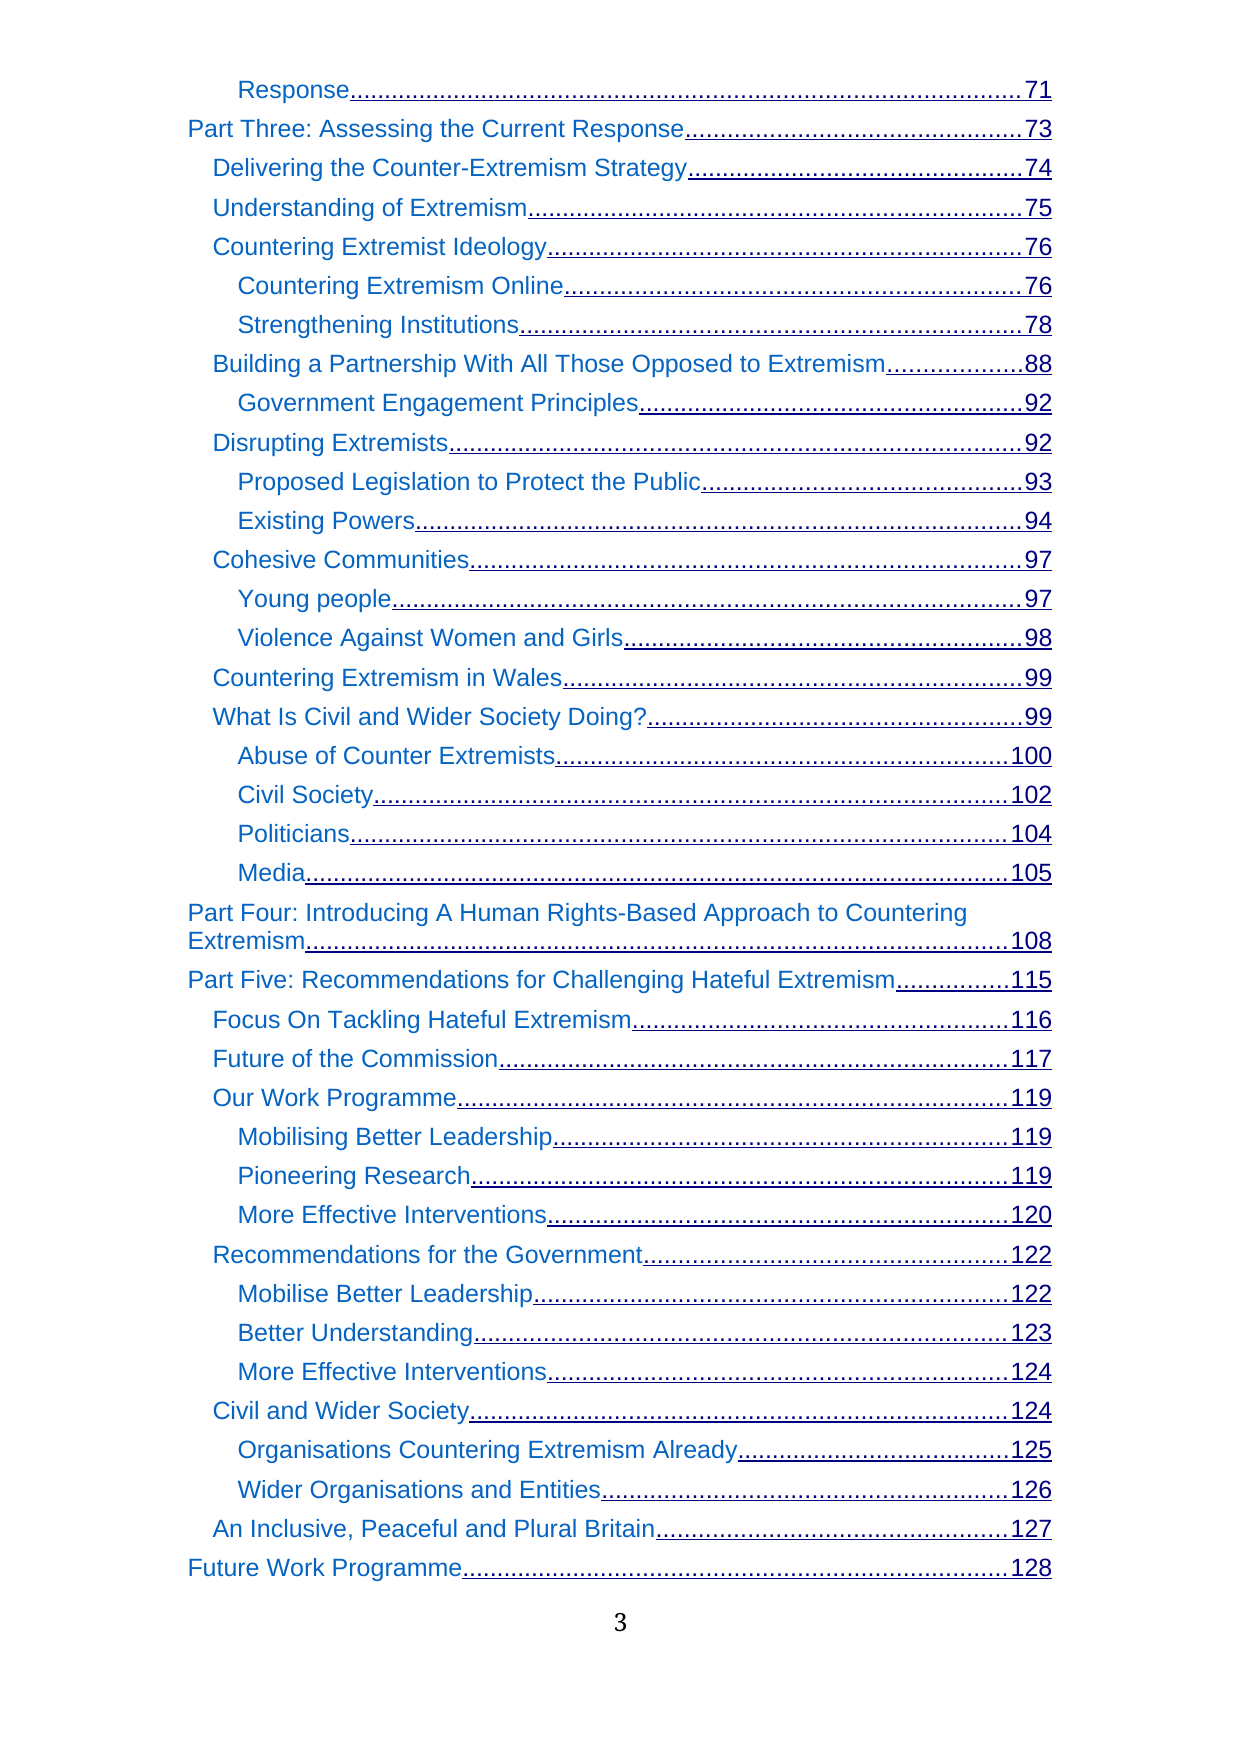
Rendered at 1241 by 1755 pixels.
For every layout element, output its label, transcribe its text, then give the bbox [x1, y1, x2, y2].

text Abuse of Counter Extremists 100 [237, 741, 1053, 769]
text Disrupting Extremists 92 [212, 427, 1053, 456]
text More Effective Interventions 124 [237, 1357, 1053, 1386]
text More Effective Interventions 120 [237, 1200, 1053, 1229]
text Young people 97 [237, 584, 1053, 613]
text What Is Civil and Wider Society Doing? 99 [212, 702, 1053, 730]
text Countering Extremism in Wales 99 [212, 662, 1053, 691]
text Media 105 [237, 858, 1053, 887]
text Better Understanding 123 [237, 1318, 1053, 1347]
text Violence Against Women and Girls 98 [237, 623, 1053, 652]
text Existing Powers 94 [237, 506, 1053, 534]
text Mobilise Better Leadership 122 [237, 1279, 1053, 1307]
text Focus On Tackling Hateful Extremism 116 [212, 1004, 1053, 1033]
text Pioneering Research 119 [237, 1161, 1053, 1190]
text Countering Extremism Online 76 [237, 271, 1053, 299]
text Proposed Legislation to Protect the Public 93 [237, 467, 1053, 495]
text Building a Partnership With All Those Opposed to Extremism 88 [212, 349, 1053, 378]
text Strengthening Institutions 78 [237, 310, 1053, 339]
text An Inclusive, Peaceful and Plural Britain 127 [212, 1514, 1053, 1542]
text Civil and Wider Society 124 [212, 1396, 1053, 1425]
text Future Work Programme 128 [187, 1553, 1053, 1582]
text Wider Organisations and Entities 126 [237, 1474, 1053, 1503]
text Response 71 [237, 75, 1053, 104]
text Our Work Programme 119 [212, 1083, 1053, 1112]
text Cohesive Communities 97 [212, 545, 1053, 574]
text Civil Society 102 [237, 780, 1053, 809]
text Countering Extremist Ideology 76 [212, 232, 1053, 260]
text Future of the Commission 117 [212, 1044, 1053, 1072]
text Organisations Countering Extremism Already 125 [237, 1435, 1053, 1464]
text Delivering the Counter-Extremism Strategy 74 [212, 153, 1053, 182]
text Part Five: Recommendations for Challenging Hateful Extremism 115 [187, 965, 1053, 994]
text Part Three: Assessing the Current Response 73 [187, 114, 1053, 143]
text Recommendations for the Government 122 [212, 1239, 1053, 1268]
text Politicians 104 [237, 819, 1053, 848]
text Government Engagement Principles 92 [237, 388, 1053, 417]
text Mobilising Better Leadership 119 [237, 1122, 1053, 1151]
text Understanding of Extremism 75 [212, 192, 1053, 221]
text Part Four: Introducing A Human Rights-Based Approach to Countering Extremism 108 [187, 897, 1053, 955]
